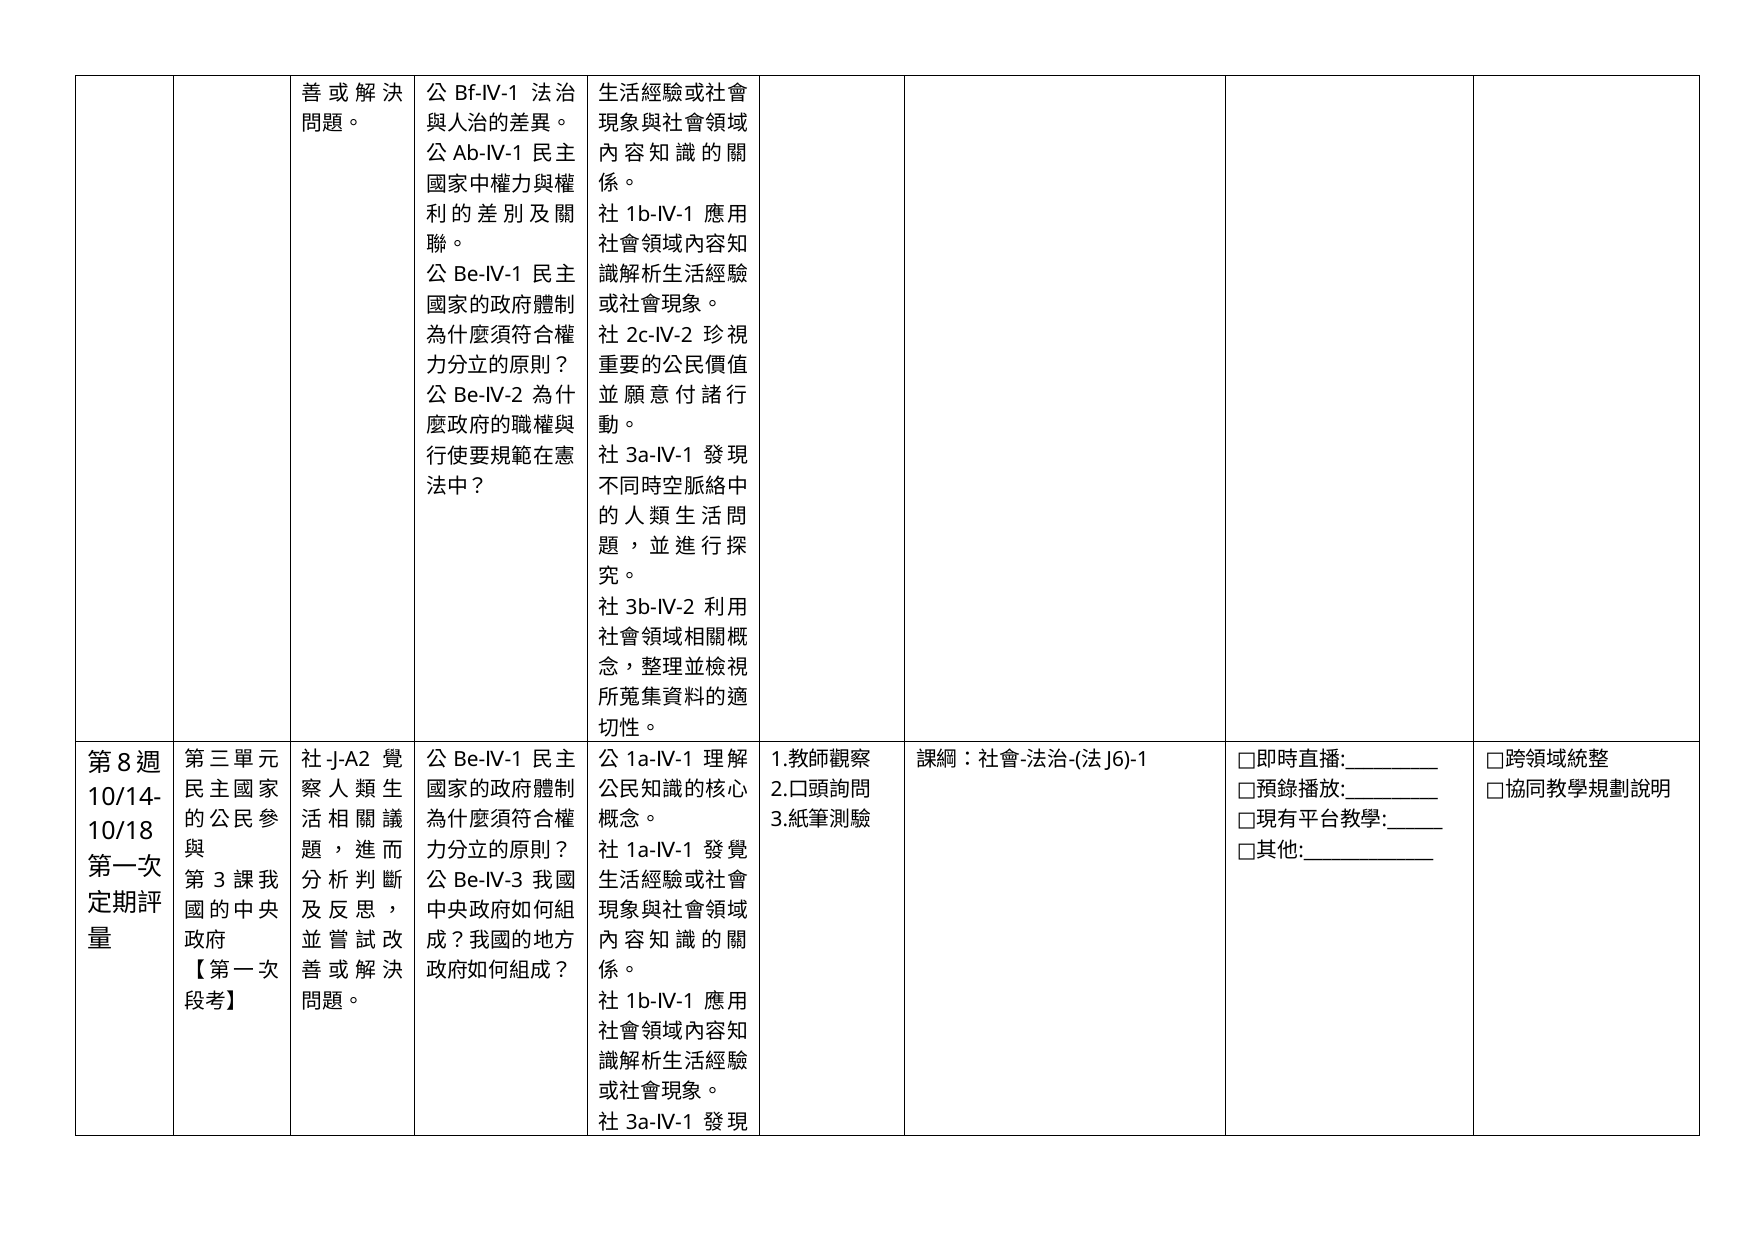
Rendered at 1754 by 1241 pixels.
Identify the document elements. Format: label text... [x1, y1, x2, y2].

table_cell [174, 76, 290, 741]
table_cell [760, 76, 904, 741]
table_cell 第三單元 民主國家的公民參與 第3課我國的中央政府 【第一次段考】 [174, 742, 290, 1135]
table_cell [76, 76, 173, 741]
table_cell 1.教師觀察 2.口頭詢問 3.紙筆測驗 [760, 742, 904, 1135]
table_cell [1474, 76, 1699, 741]
table_cell 公Bf-Ⅳ-1 法治與人治的差異。 公Ab-Ⅳ-1 民主國家中權力與權利的差別及關聯。 公Be-Ⅳ-1 民主國家的政府體制為什麼須符合權力分立的原則？ 公Be-Ⅳ-2 為什麼政府的職權與行使要規範在憲法中？ [415, 76, 587, 741]
table_cell 生活經驗或社會現象與社會領域內容知識的關係。 社1b-Ⅳ-1 應用社會領域內容知識解析生活經驗或社會現象。 社2c-Ⅳ-2 珍視重要的公民價值並願意付諸行動。 社3a-Ⅳ-1 發現不同時空脈絡中的人類生活問題，並進行探究。 社3b-Ⅳ-2 利用社會領域相關概念，整理並檢視所蒐集資料的適切性。 [588, 76, 759, 741]
table_cell □即時直播:__________ □預錄播放:__________ □現有平台教學:______ □其他:______________ [1226, 742, 1473, 1135]
table_cell 課綱：社會-法治-(法J6)-1 [905, 742, 1225, 1135]
table_cell □跨領域統整 □協同教學規劃說明 [1474, 742, 1699, 1135]
table_cell 第8週 10/14-10/18 第一次定期評量 [76, 742, 173, 1135]
table_cell 公Be-Ⅳ-1 民主國家的政府體制為什麼須符合權力分立的原則？ 公Be-Ⅳ-3 我國中央政府如何組成？我國的地方政府如何組成？ [415, 742, 587, 1135]
table_cell 公1a-Ⅳ-1 理解公民知識的核心概念。 社1a-Ⅳ-1 發覺生活經驗或社會現象與社會領域內容知識的關係。 社1b-Ⅳ-1 應用社會領域內容知識解析生活經驗或社會現象。 社3a-Ⅳ-1 發現 [588, 742, 759, 1135]
table_cell 善或解決問題。 [291, 76, 414, 741]
table_cell [1226, 76, 1473, 741]
table_cell 社-J-A2 覺察人類生活相關議題，進而分析判斷及反思，並嘗試改善或解決問題。 [291, 742, 414, 1135]
table_cell [905, 76, 1225, 741]
